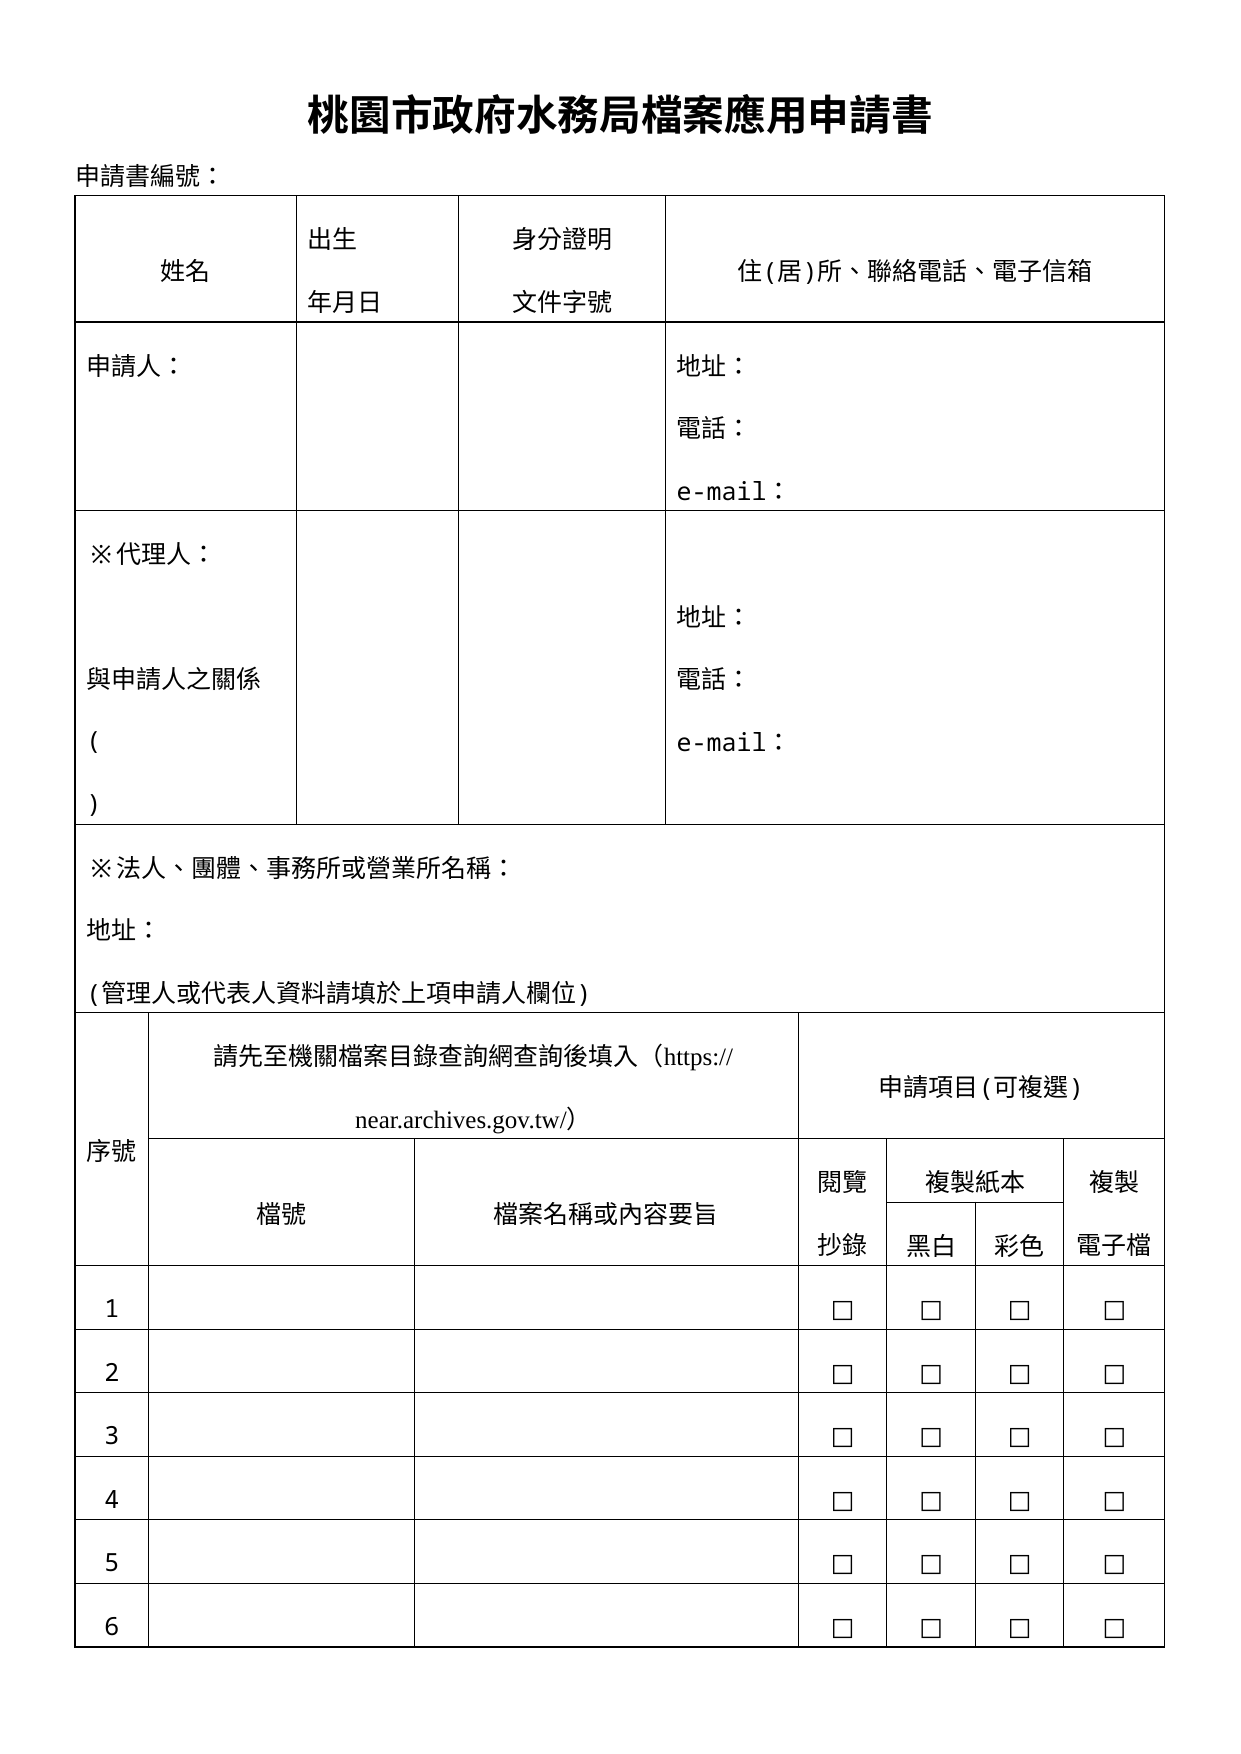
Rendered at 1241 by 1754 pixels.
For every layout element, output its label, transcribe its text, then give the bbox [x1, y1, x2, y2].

table_cell □ [1064, 1330, 1164, 1392]
table_cell 5 [76, 1520, 148, 1583]
table_cell □ [799, 1330, 886, 1392]
table_cell ※代理人： 與申請人之關係 ( ) [76, 511, 296, 823]
text 申請書編號： [75, 133, 1165, 195]
table_cell □ [799, 1584, 886, 1646]
table_cell [149, 1330, 414, 1392]
table_cell [415, 1330, 798, 1392]
table_cell [459, 511, 665, 823]
table_cell 序號 [76, 1013, 148, 1265]
table_cell □ [799, 1520, 886, 1583]
table_cell 地址： 電話： e-mail： [666, 511, 1164, 823]
table_cell [415, 1393, 798, 1456]
table_cell [149, 1393, 414, 1456]
table_cell [149, 1457, 414, 1519]
table_cell [149, 1584, 414, 1646]
table_cell □ [976, 1266, 1063, 1329]
table_cell □ [887, 1266, 975, 1329]
table_cell [297, 323, 458, 510]
table_cell [415, 1457, 798, 1519]
table_cell 複製紙本 [887, 1139, 1063, 1202]
table_cell 1 [76, 1266, 148, 1329]
table_header 姓名 [76, 196, 296, 321]
table_cell □ [976, 1584, 1063, 1646]
table_cell [149, 1266, 414, 1329]
table_cell [415, 1520, 798, 1583]
table_cell □ [799, 1457, 886, 1519]
table_cell 彩色 [976, 1203, 1063, 1265]
table_cell 申請項目(可複選) [799, 1013, 1164, 1138]
table_cell 4 [76, 1457, 148, 1519]
table_cell □ [887, 1393, 975, 1456]
table_cell ※法人、團體、事務所或營業所名稱： 地址： (管理人或代表人資料請填於上項申請人欄位) [76, 825, 1164, 1012]
table_cell [297, 511, 458, 823]
table_cell 檔號 [149, 1139, 414, 1265]
text 桃園市政府水務局檔案應用申請書 [75, 70, 1165, 133]
table_cell □ [1064, 1520, 1164, 1583]
table_cell [149, 1520, 414, 1583]
table_header 住(居)所、聯絡電話、電子信箱 [666, 196, 1164, 321]
table_cell □ [1064, 1266, 1164, 1329]
table_cell 3 [76, 1393, 148, 1456]
table_cell □ [1064, 1584, 1164, 1646]
table_cell □ [1064, 1457, 1164, 1519]
table_cell □ [887, 1520, 975, 1583]
table_cell [415, 1266, 798, 1329]
table_cell □ [976, 1457, 1063, 1519]
table_cell [415, 1584, 798, 1646]
table_cell □ [976, 1330, 1063, 1392]
table_cell □ [799, 1266, 886, 1329]
table_cell □ [887, 1457, 975, 1519]
table_cell 地址： 電話： e-mail： [666, 323, 1164, 510]
table_cell [459, 323, 665, 510]
table_cell 申請人： [76, 323, 296, 510]
table_header 出生 年月日 [297, 196, 458, 321]
table_cell □ [976, 1393, 1063, 1456]
table_cell 黑白 [887, 1203, 975, 1265]
table_cell □ [799, 1393, 886, 1456]
table_cell 6 [76, 1584, 148, 1646]
table_cell □ [887, 1584, 975, 1646]
table_cell □ [887, 1330, 975, 1392]
table_cell 檔案名稱或內容要旨 [415, 1139, 798, 1265]
table_cell □ [1064, 1393, 1164, 1456]
table_cell 複製 電子檔 [1064, 1139, 1164, 1265]
table_cell 2 [76, 1330, 148, 1392]
table_cell □ [976, 1520, 1063, 1583]
table_cell 閱覽 抄錄 [799, 1139, 886, 1265]
table_cell 請先至機關檔案目錄查詢網查詢後填入（https://near.archives.gov.tw/） [149, 1013, 798, 1138]
table_header 身分證明 文件字號 [459, 196, 665, 321]
